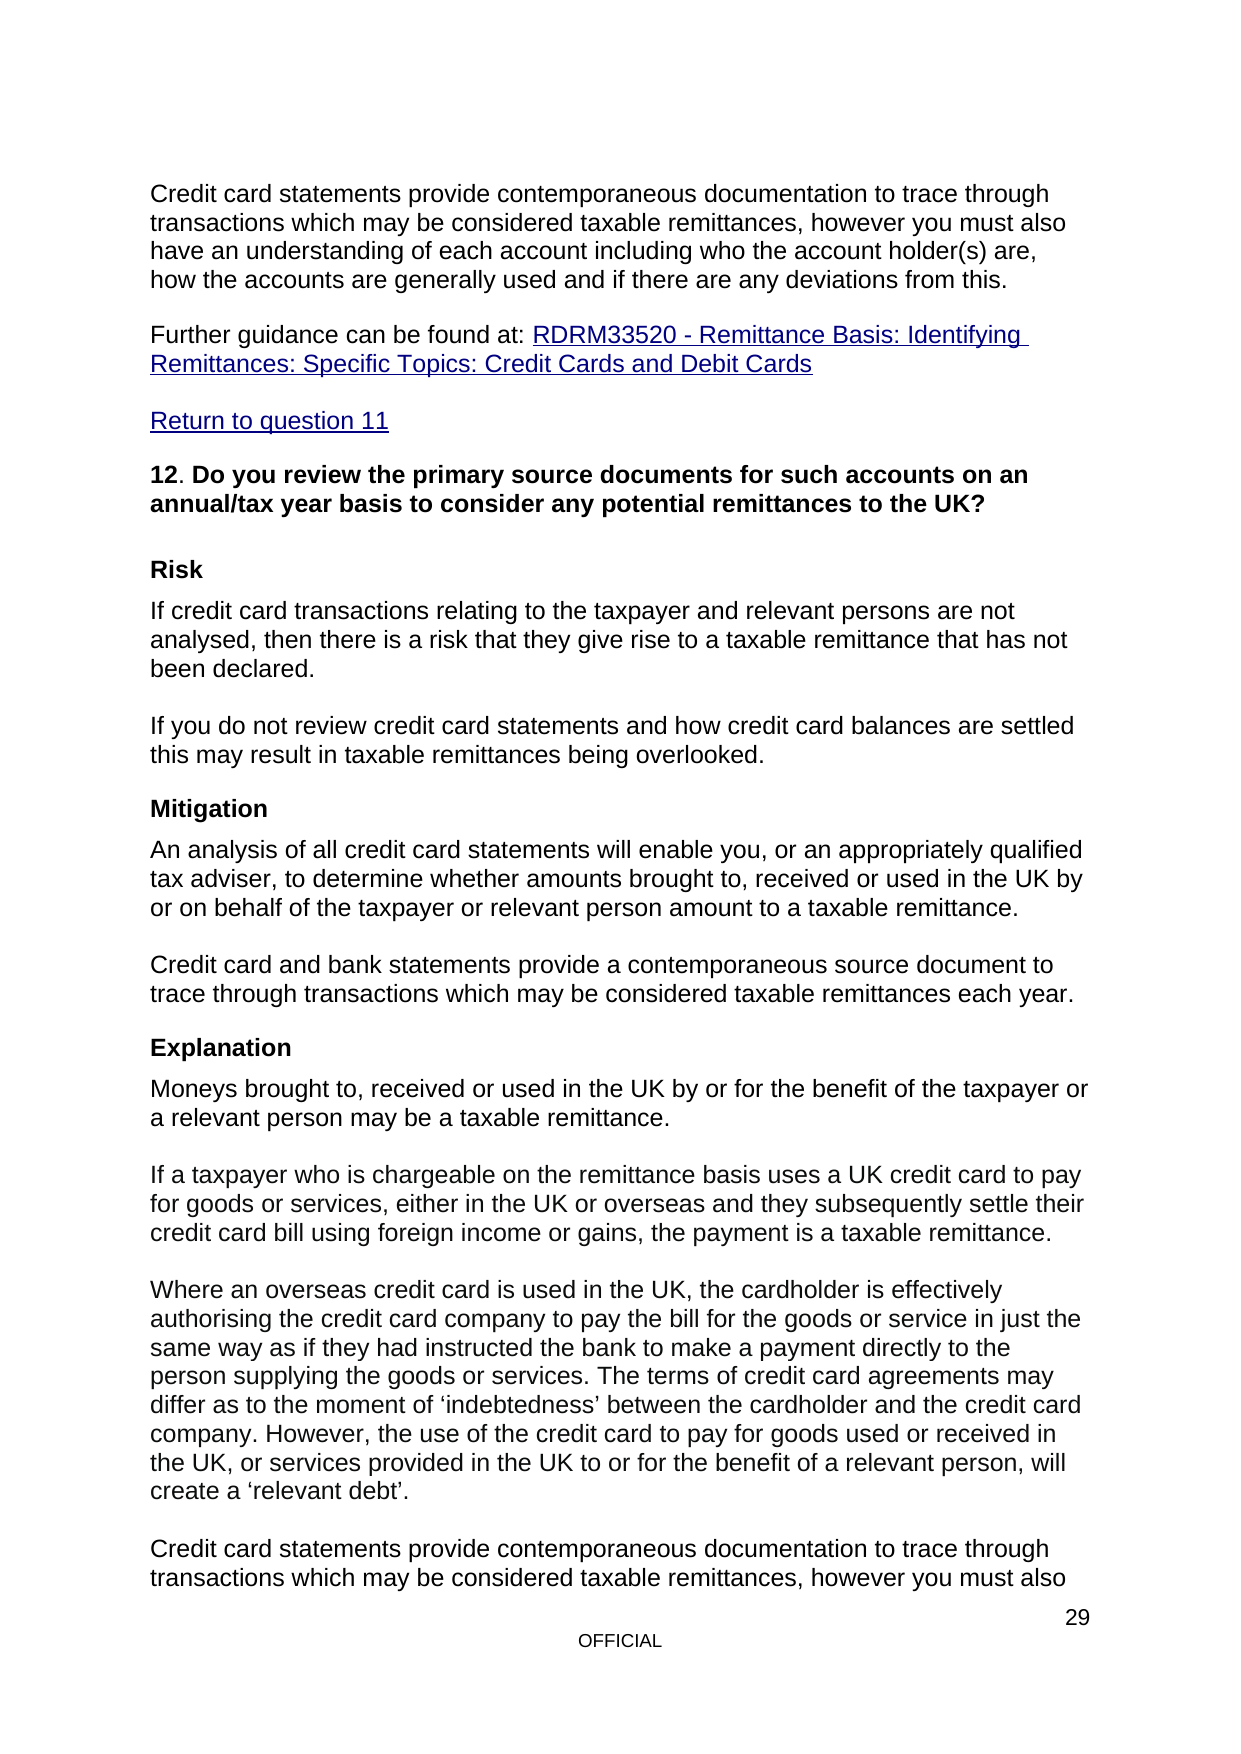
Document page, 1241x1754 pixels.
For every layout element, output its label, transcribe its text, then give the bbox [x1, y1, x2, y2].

text Further guidance can be found at: RDRM33520 - Remittance Basis: Identifying Remittances: Specific Topics: Credit Cards and Debit Cards [150, 320, 1090, 378]
text Return to question 11 [150, 406, 1090, 435]
text Moneys brought to, received or used in the UK by or for the benefit of the taxpayer or a relevant person may be a taxable remittance. [150, 1074, 1090, 1131]
text An analysis of all credit card statements will enable you, or an appropriately qualified tax adviser, to determine whether amounts brought to, received or used in the UK by or on behalf of the taxpayer or relevant person amount to a taxable remittance. [150, 835, 1090, 921]
text If credit card transactions relating to the taxpayer and relevant persons are not analysed, then there is a risk that they give rise to a taxable remittance that has not been declared. [150, 596, 1090, 683]
text Mitigation [150, 794, 1090, 823]
text If you do not review credit card statements and how credit card balances are settled this may result in taxable remittances being overlooked. [150, 711, 1090, 769]
text Credit card statements provide contemporaneous documentation to trace through transactions which may be considered taxable remittances, however you must also have an understanding of each account including who the account holder(s) are, how the accounts are generally used and if there are any deviations from this. [150, 179, 1090, 294]
text Risk [150, 555, 1090, 584]
text If a taxpayer who is chargeable on the remittance basis uses a UK credit card to pay for goods or services, either in the UK or overseas and they subsequently settle their credit card bill using foreign income or gains, the payment is a taxable remittance. [150, 1160, 1090, 1246]
text Explanation [150, 1033, 1090, 1061]
text Credit card and bank statements provide a contemporaneous source document to trace through transactions which may be considered taxable remittances each year. [150, 950, 1090, 1008]
text Credit card statements provide contemporaneous documentation to trace through transactions which may be considered taxable remittances, however you must also [150, 1534, 1090, 1591]
text 12. Do you review the primary source documents for such accounts on an annual/tax year basis to consider any potential remittances to the UK? [150, 460, 1090, 518]
text Where an overseas credit card is used in the UK, the cardholder is effectively authorising the credit card company to pay the bill for the goods or service in just the same way as if they had instructed the bank to make a payment directly to the person supplying the goods or services. The terms of credit card agreements may differ as to the moment of ‘indebtedness’ between the cardholder and the credit card company. However, the use of the credit card to pay for goods used or received in the UK, or services provided in the UK to or for the benefit of a relevant person, will create a ‘relevant debt’. [150, 1275, 1090, 1505]
